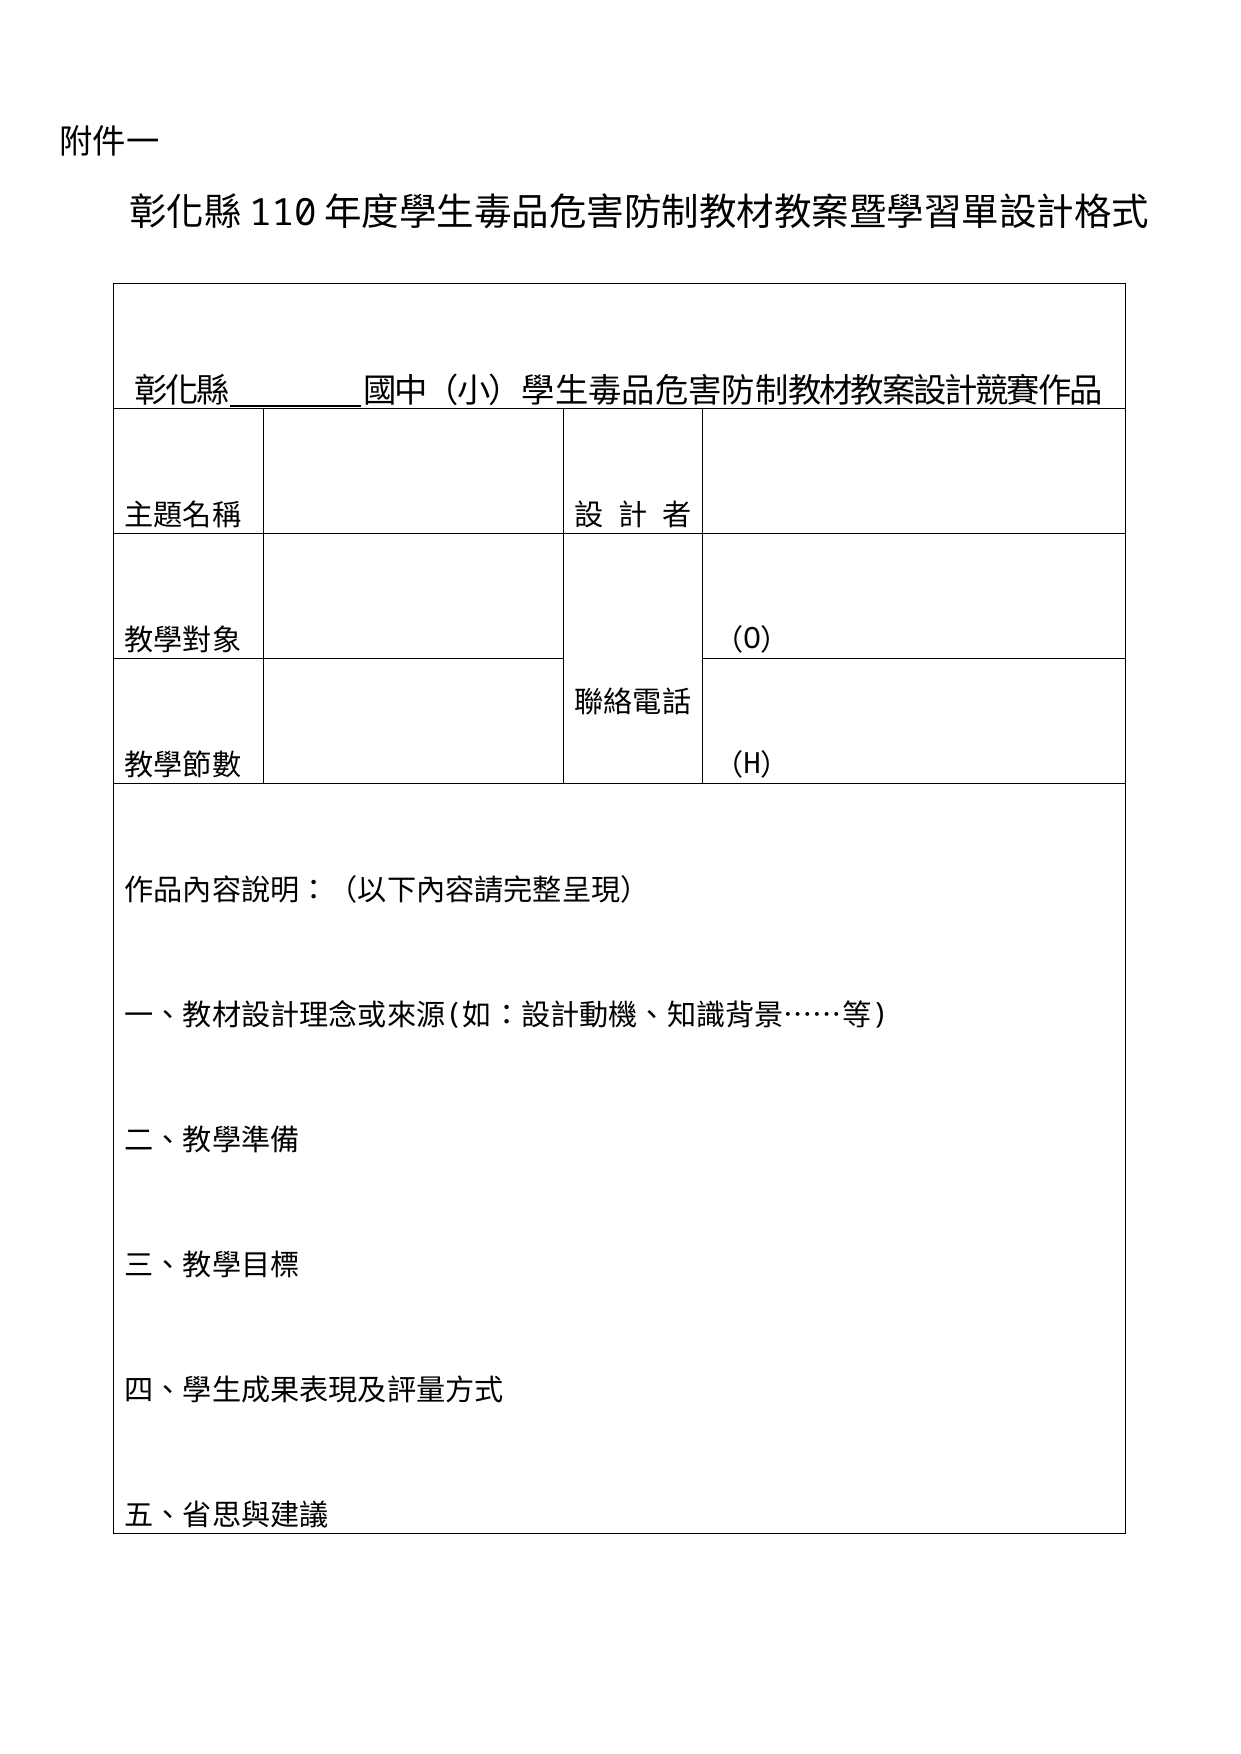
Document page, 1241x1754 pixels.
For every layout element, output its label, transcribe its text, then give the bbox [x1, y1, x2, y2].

table_cell （O） [703, 534, 1125, 658]
table_cell 教學對象 [114, 534, 263, 658]
table_cell 主題名稱 [114, 409, 263, 533]
table_header 彰化縣 國中（小）學生毒品危害防制教材教案設計競賽作品 [114, 284, 1125, 408]
text 彰化縣110年度學生毒品危害防制教材教案暨學習單設計格式 [59, 181, 1181, 236]
table_cell 聯絡電話 [564, 534, 702, 783]
table_cell 教學節數 [114, 659, 263, 783]
text 附件一 [59, 114, 1181, 163]
table_cell 設 計 者 [564, 409, 702, 533]
table_cell [264, 534, 563, 658]
table_cell [264, 659, 563, 783]
table_cell 作品內容說明：（以下內容請完整呈現） 一、教材設計理念或來源(如：設計動機、知識背景……等) 二、教學準備 三、教學目標 四、學生成果表現及評量方式 五、省思與建議 [114, 784, 1125, 1533]
table_cell [264, 409, 563, 533]
table_cell [703, 409, 1125, 533]
table_cell （H） [703, 659, 1125, 783]
